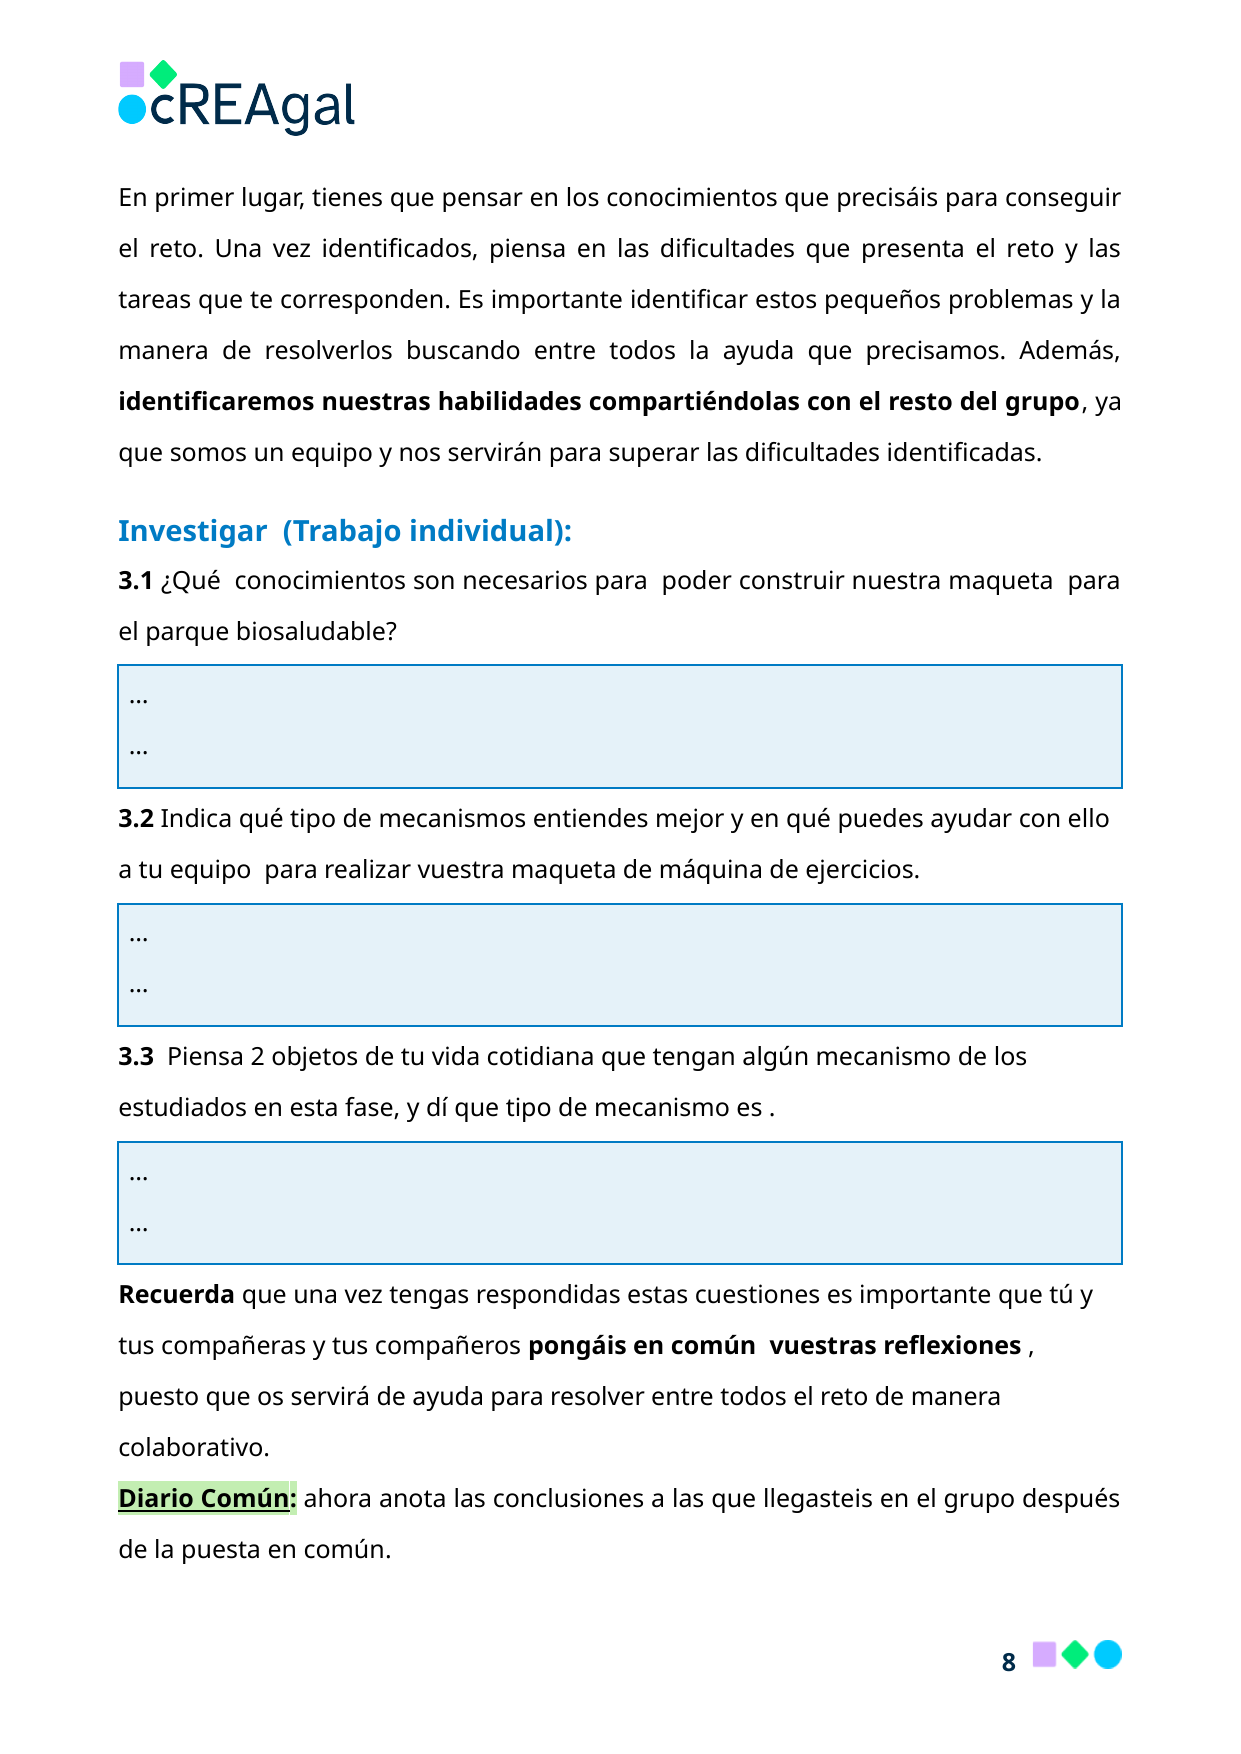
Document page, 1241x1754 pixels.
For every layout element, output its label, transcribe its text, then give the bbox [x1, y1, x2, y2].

picture [1112, 1640, 1122, 1651]
picture [1111, 1657, 1122, 1669]
text Diario Común: ahora anota las conclusiones a las que llegasteis en el grupo después de la puesta en común. [118, 1481, 1122, 1566]
text 3.2 Indica qué tipo de mecanismos entiendes mejor y en qué puedes ayudar con ello a tu equipo para realizar vuestra maqueta de máquina de ejercicios. [118, 801, 1122, 886]
subtitle Investigar (Trabajo individual): [118, 510, 1122, 550]
text En primer lugar, tienes que pensar en los conocimientos que precisáis para conseguir el reto. Una vez identificados, piensa en las dificultades que presenta el reto y las tareas que te corresponden. Es importante identificar estos pequeños problemas y la manera de resolverlos buscando entre todos la ayuda que precisamos. Además, identificaremos nuestras habilidades compartiéndolas con el resto del grupo, ya que somos un equipo y nos servirán para superar las dificultades identificadas. [118, 179, 1122, 468]
picture [118, 60, 355, 136]
picture [1032, 1640, 1105, 1669]
text 3.1 ¿Qué conocimientos son necesarios para poder construir nuestra maqueta para el parque biosaludable? [118, 562, 1122, 647]
text Recuerda que una vez tengas respondidas estas cuestiones es importante que tú y tus compañeras y tus compañeros pongáis en común vuestras reflexiones , puesto que os servirá de ayuda para resolver entre todos el reto de manera colaborativo. [118, 1277, 1122, 1464]
text 3.3 Piensa 2 objetos de tu vida cotidiana que tengan algún mecanismo de los estudiados en esta fase, y dí que tipo de mecanismo es . [118, 1039, 1122, 1124]
table_header … … [119, 666, 1121, 787]
table_header … … [119, 905, 1121, 1025]
table_header … … [119, 1143, 1121, 1263]
